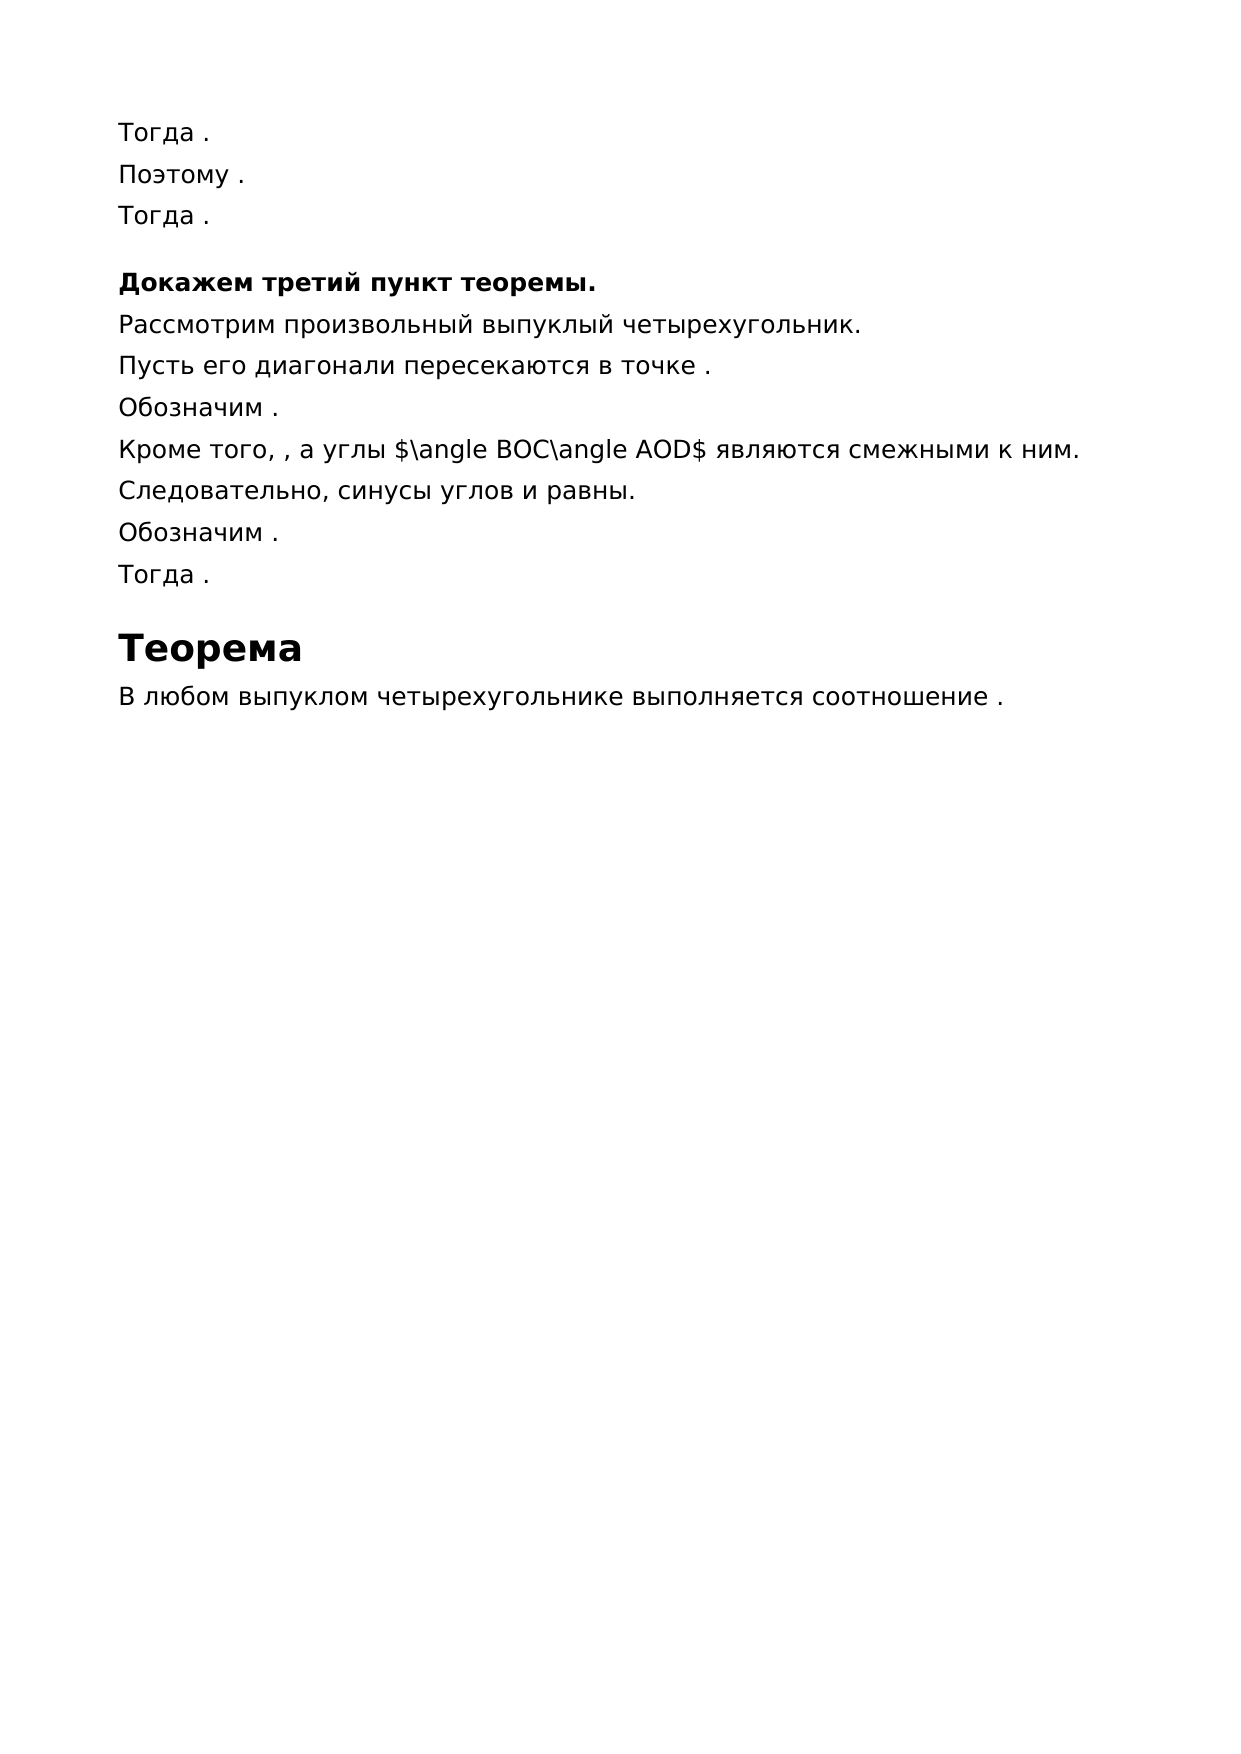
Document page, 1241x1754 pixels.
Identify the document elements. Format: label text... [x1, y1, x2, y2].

text Поэтому . [118, 160, 1122, 189]
text Тогда . [118, 560, 1122, 589]
text Рассмотрим произвольный выпуклый четырехугольник. [118, 310, 1122, 339]
text В любом выпуклом четырехугольнике выполняется соотношение . [118, 683, 1122, 712]
text Тогда . [118, 118, 1122, 147]
text Следовательно, синусы углов и равны. [118, 476, 1122, 506]
subtitle Докажем третий пункт теоремы. [118, 268, 1122, 297]
text Кроме того, , а углы $\angle BOC\angle AOD$ являются смежными к ним. [118, 435, 1122, 464]
subtitle Теорема [118, 626, 1122, 670]
text Обозначим . [118, 518, 1122, 547]
text Пусть его диагонали пересекаются в точке . [118, 351, 1122, 381]
text Обозначим . [118, 393, 1122, 422]
text Тогда . [118, 201, 1122, 231]
